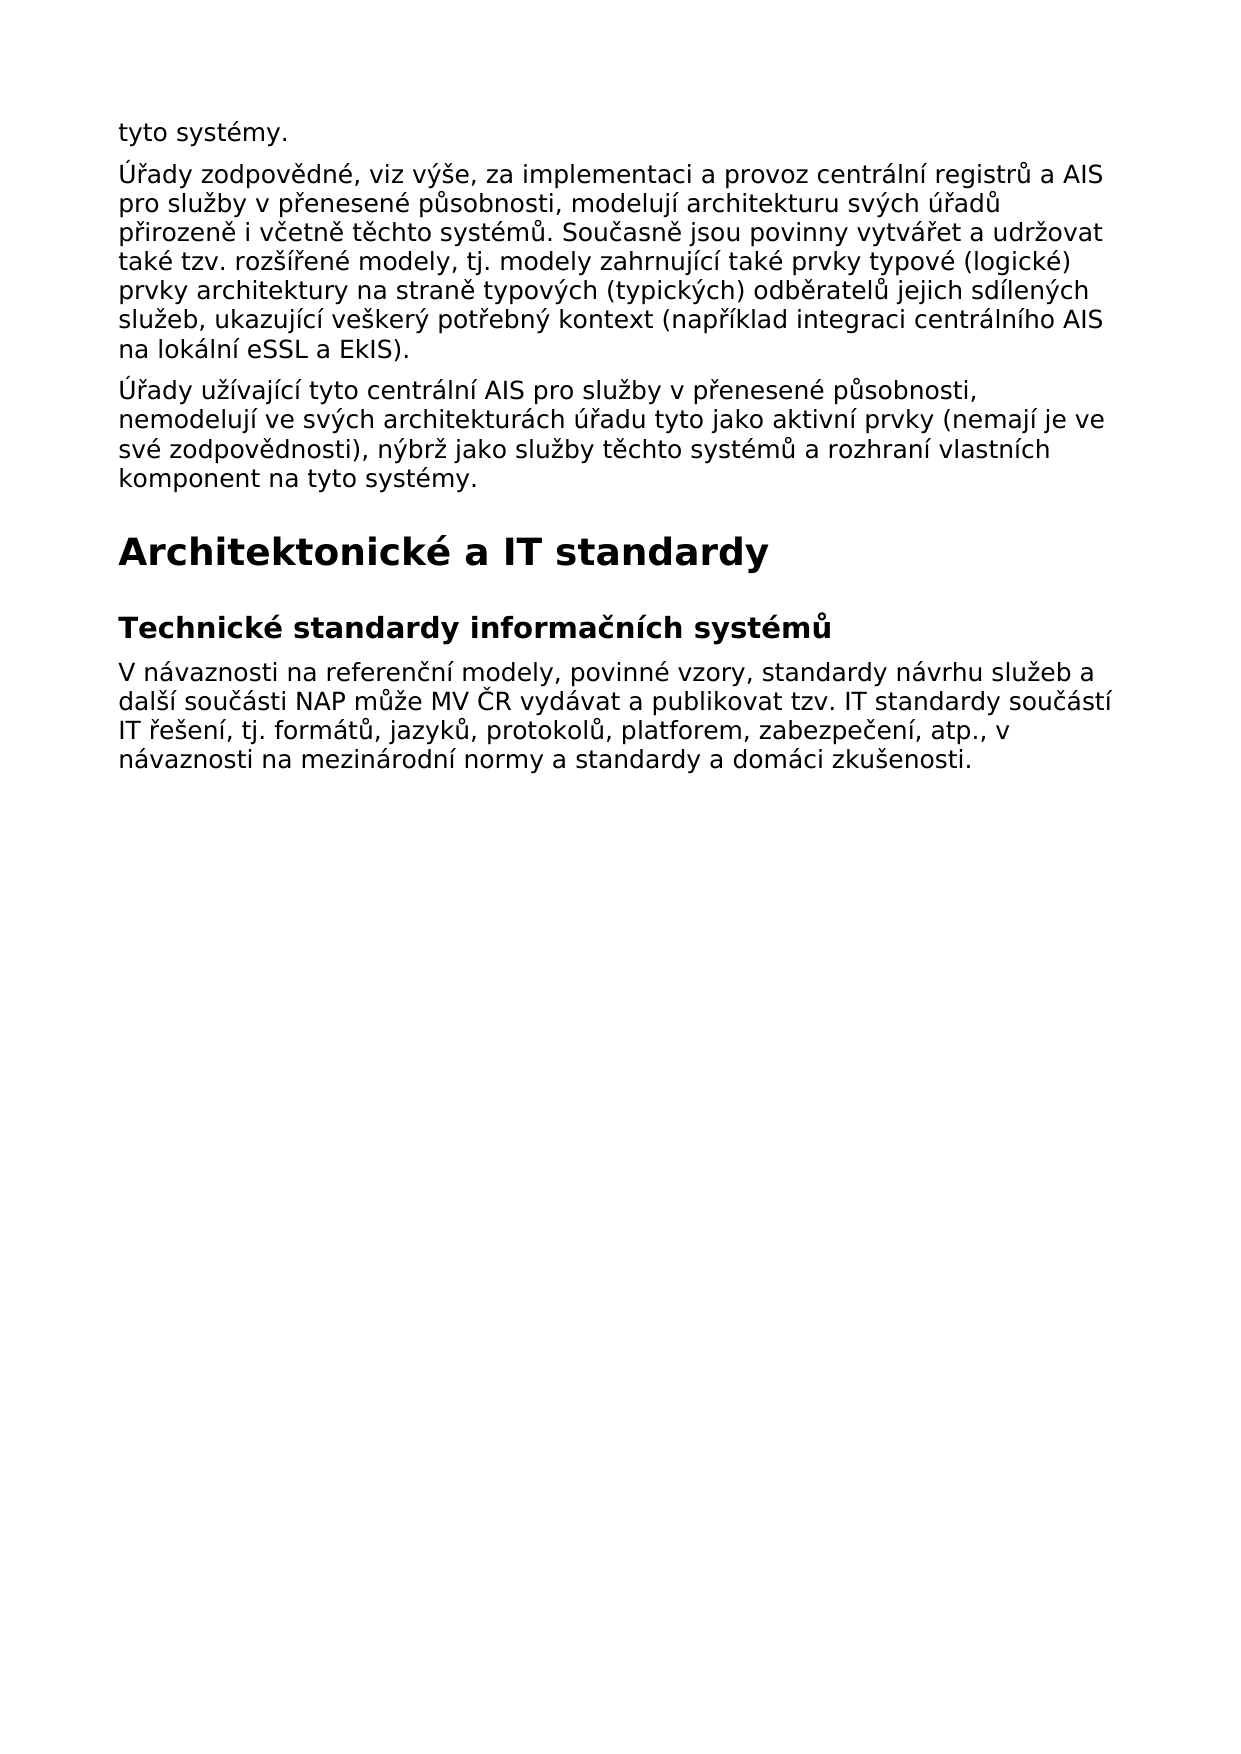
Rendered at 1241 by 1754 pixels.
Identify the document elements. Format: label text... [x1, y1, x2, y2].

subtitle Architektonické a IT standardy [118, 531, 1122, 574]
text Úřady užívající tyto centrální AIS pro služby v přenesené působnosti, nemodelují ve svých architekturách úřadu tyto jako aktivní prvky (nemají je ve své zodpovědnosti), nýbrž jako služby těchto systémů a rozhraní vlastních komponent na tyto systémy. [118, 376, 1122, 493]
text Úřady zodpovědné, viz výše, za implementaci a provoz centrální registrů a AIS pro služby v přenesené působnosti, modelují architekturu svých úřadů přirozeně i včetně těchto systémů. Současně jsou povinny vytvářet a udržovat také tzv. rozšířené modely, tj. modely zahrnující také prvky typové (logické) prvky architektury na straně typových (typických) odběratelů jejich sdílených služeb, ukazující veškerý potřebný kontext (například integraci centrálního AIS na lokální eSSL a EkIS). [118, 160, 1122, 364]
text tyto systémy. [118, 118, 1122, 147]
text V návaznosti na referenční modely, povinné vzory, standardy návrhu služeb a další součásti NAP může MV ČR vydávat a publikovat tzv. IT standardy součástí IT řešení, tj. formátů, jazyků, protokolů, platforem, zabezpečení, atp., v návaznosti na mezinárodní normy a standardy a domáci zkušenosti. [118, 658, 1122, 775]
subtitle Technické standardy informačních systémů [118, 612, 1122, 646]
